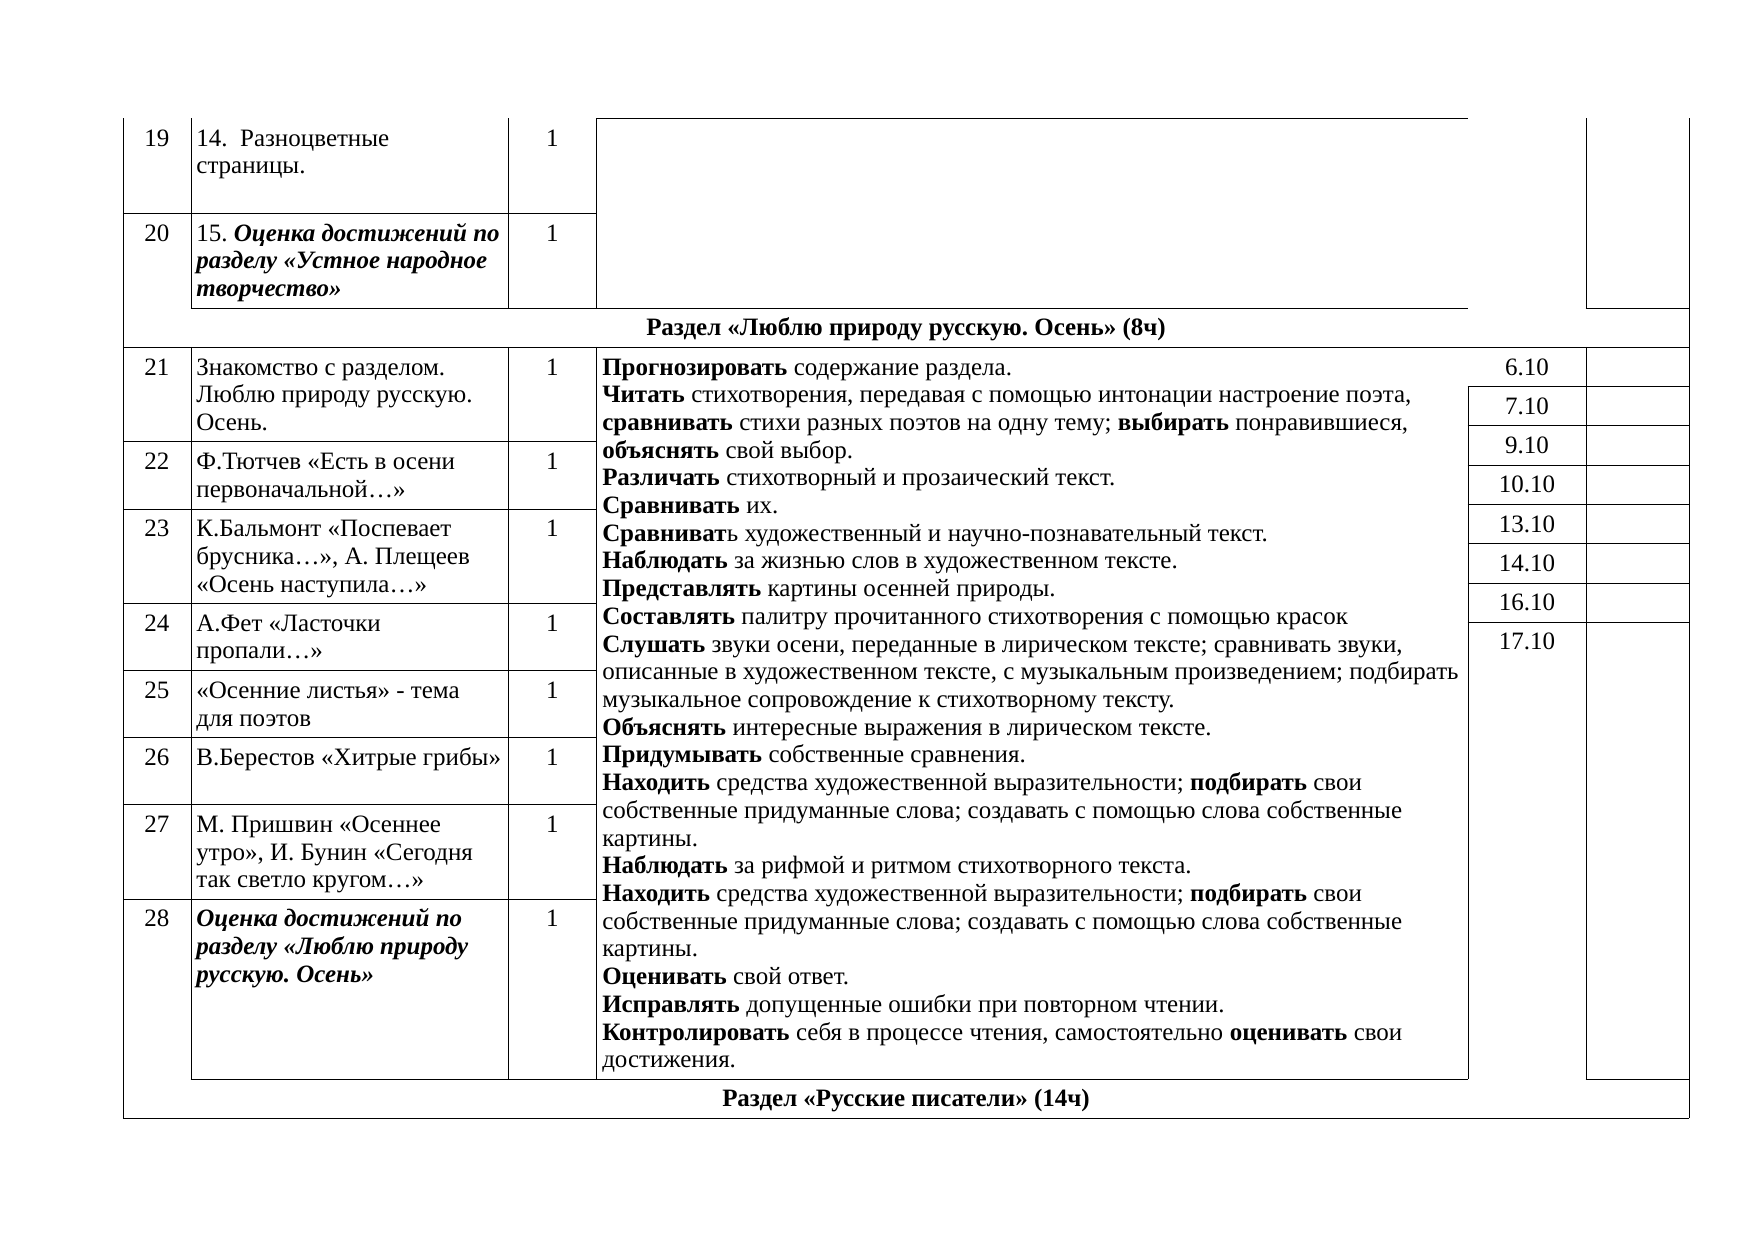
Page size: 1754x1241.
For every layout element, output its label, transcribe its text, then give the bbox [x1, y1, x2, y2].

table_cell [597, 119, 1468, 307]
table_header 6.10 [1468, 348, 1586, 386]
table_cell «Осенние листья» - тема для поэтов [192, 671, 508, 737]
table_cell 13.10 [1469, 505, 1586, 543]
table_cell [1587, 426, 1689, 464]
table_cell 28 [124, 900, 191, 1079]
table_cell 24 [124, 604, 191, 670]
table_cell 9.10 [1469, 426, 1586, 464]
table_cell 19 [124, 118, 191, 213]
table_cell 1 [509, 214, 596, 307]
table_cell Раздел «Русские писатели» (14ч) [124, 1079, 1689, 1118]
table_cell 20 [124, 214, 191, 307]
table_cell [1587, 623, 1689, 1079]
table_header [1587, 348, 1689, 386]
table_cell [1587, 466, 1689, 504]
table_cell В.Берестов «Хитрые грибы» [192, 738, 508, 804]
table_cell Прогнозировать содержание раздела. Читать стихотворения, передавая с помощью интонации настроение поэта, сравнивать стихи разных поэтов на одну тему; выбирать понравившиеся, объяснять свой выбор. Различать стихотворный и прозаический текст. Сравнивать их. Сравнивать художественный и научно-познавательный текст. Наблюдать за жизнью слов в художественном тексте. Представлять картины осенней природы. Составлять палитру прочитанного стихотворения с помощью красок Слушать звуки осени, переданные в лирическом тексте; сравнивать звуки, описанные в художественном тексте, с музыкальным произведением; подбирать музыкальное сопровождение к стихотворному тексту. Объяснять интересные выражения в лирическом тексте. Придумывать собственные сравнения. Находить средства художественной выразительности; подбирать свои собственные придуманные слова; создавать с помощью слова собственные картины. Наблюдать за рифмой и ритмом стихотворного текста. Находить средства художественной выразительности; подбирать свои собственные придуманные слова; создавать с помощью слова собственные картины. Оценивать свой ответ. Исправлять допущенные ошибки при повторном чтении. Контролировать себя в процессе чтения, самостоятельно оценивать свои достижения. [597, 348, 1468, 1079]
table_cell 1 [509, 805, 596, 899]
table_header 1 [509, 348, 596, 441]
table_cell 1 [509, 671, 596, 737]
table_cell 26 [124, 738, 191, 804]
table_cell 14.10 [1469, 544, 1586, 582]
table_cell 10.10 [1469, 466, 1586, 504]
table_cell 1 [509, 900, 596, 1079]
table_cell 15. Оценка достижений по разделу «Устное народное творчество» [192, 214, 508, 307]
table_cell 22 [124, 442, 191, 508]
table_cell [1587, 584, 1689, 622]
table_cell [1587, 505, 1689, 543]
table_cell 23 [124, 510, 191, 603]
table_cell 1 [509, 118, 596, 213]
table_header Знакомство с разделом. Люблю природу русскую. Осень. [192, 348, 508, 441]
table_cell 17.10 [1469, 623, 1586, 1079]
table_cell [1468, 118, 1586, 307]
table_cell Ф.Тютчев «Есть в осени первоначальной…» [192, 442, 508, 508]
table_cell 16.10 [1469, 584, 1586, 622]
table_cell [1587, 544, 1689, 582]
table_cell Оценка достижений по разделу «Люблю природу русскую. Осень» [192, 900, 508, 1079]
table_cell 7.10 [1469, 387, 1586, 425]
table_cell 14. Разноцветные страницы. [192, 118, 508, 213]
table_cell 27 [124, 805, 191, 899]
table_cell [1587, 387, 1689, 425]
table_cell 1 [509, 510, 596, 603]
table_cell К.Бальмонт «Поспевает брусника…», А. Плещеев «Осень наступила…» [192, 510, 508, 603]
table_cell 1 [509, 604, 596, 670]
table_cell 25 [124, 671, 191, 737]
table_cell М. Пришвин «Осеннее утро», И. Бунин «Сегодня так светло кругом…» [192, 805, 508, 899]
table_cell 1 [509, 442, 596, 508]
table_cell [1587, 118, 1689, 307]
table_cell Раздел «Люблю природу русскую. Осень» (8ч) [124, 308, 1689, 347]
table_cell 1 [509, 738, 596, 804]
table_cell А.Фет «Ласточки пропали…» [192, 604, 508, 670]
table_header 21 [124, 348, 191, 441]
